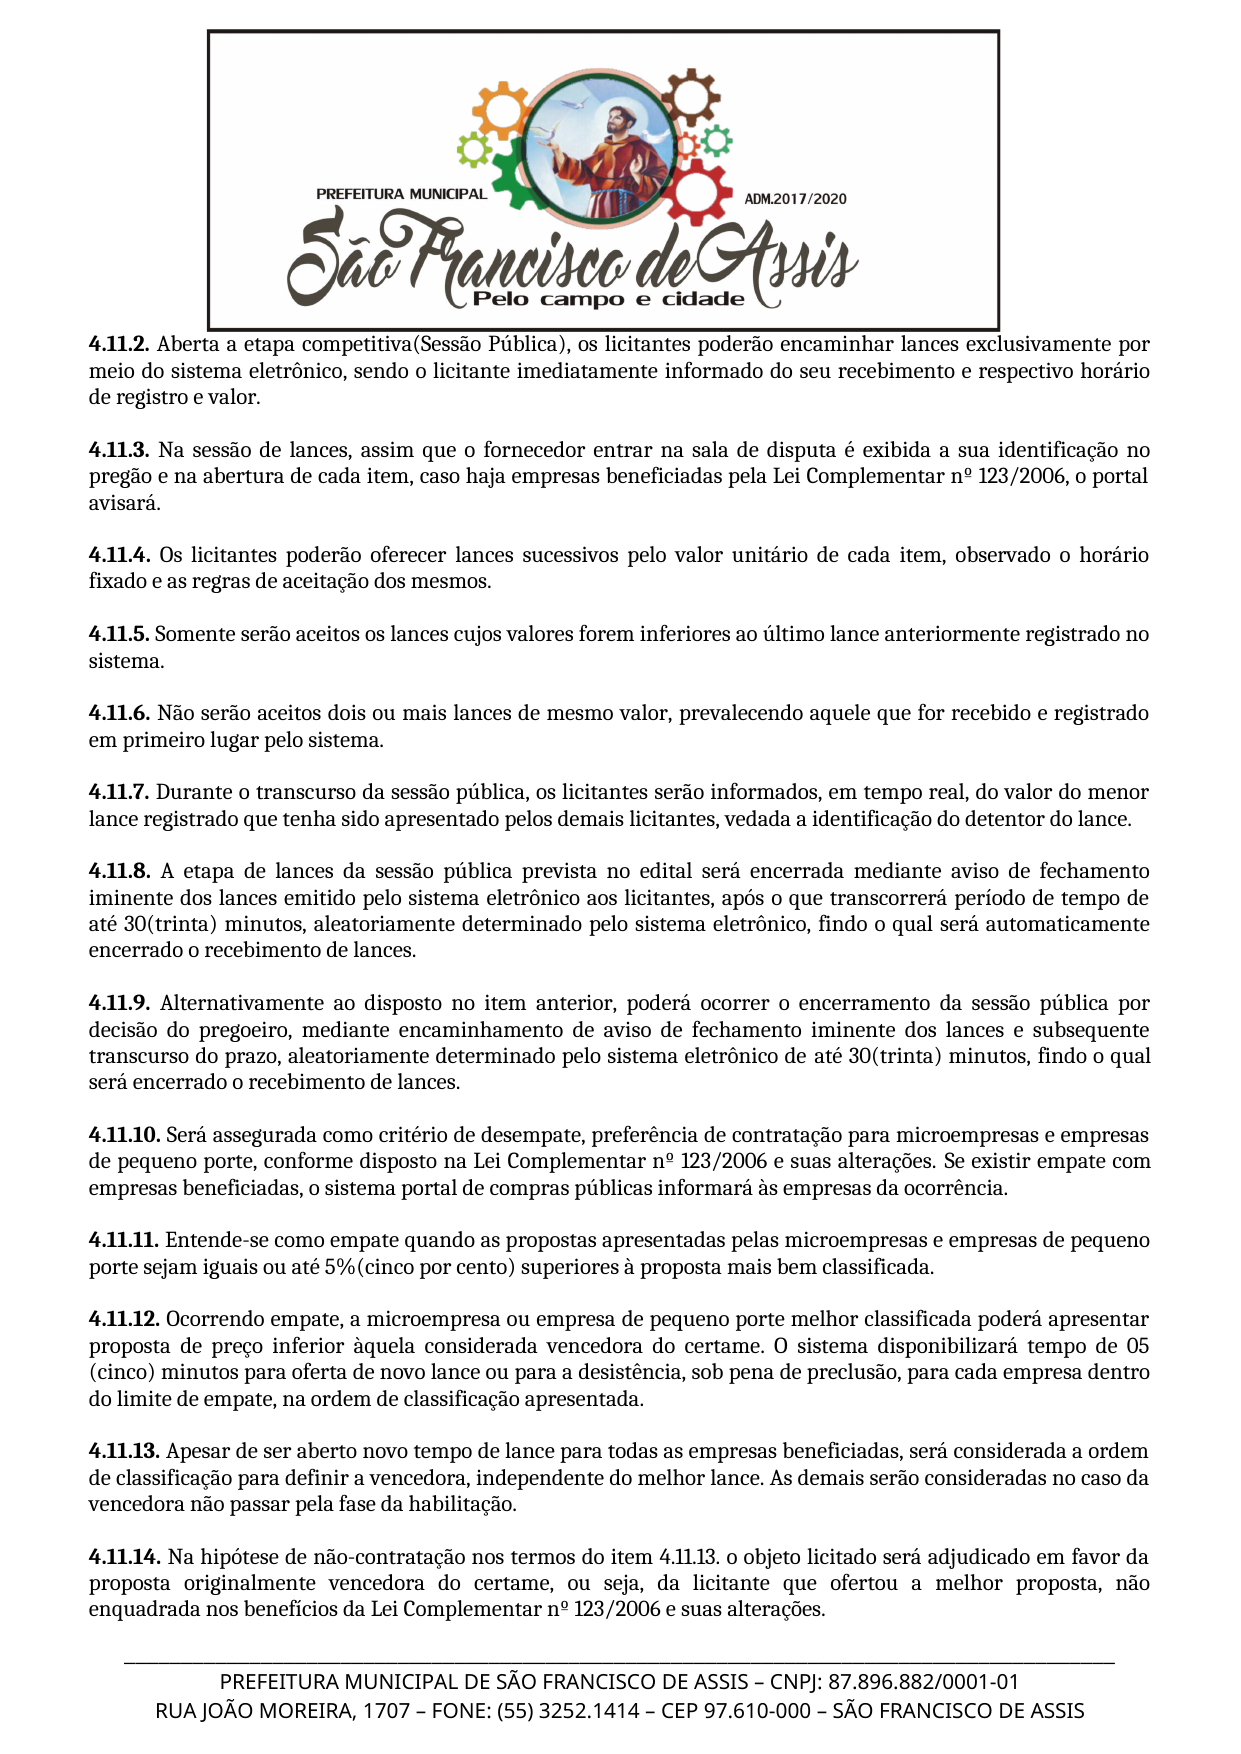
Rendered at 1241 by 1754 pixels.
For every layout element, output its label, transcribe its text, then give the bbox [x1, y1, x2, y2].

text 4.11.6. Não serão aceitos dois ou mais lances de mesmo valor, prevalecendo aquele que for recebido e registrado em primeiro lugar pelo sistema. [89, 700, 1152, 753]
text 4.11.2. Aberta a etapa competitiva(Sessão Pública), os licitantes poderão encaminhar lances exclusivamente por meio do sistema eletrônico, sendo o licitante imediatamente informado do seu recebimento e respectivo horário de registro e valor. [89, 331, 1152, 410]
text 4.11.4. Os licitantes poderão oferecer lances sucessivos pelo valor unitário de cada item, observado o horário fixado e as regras de aceitação dos mesmos. [89, 542, 1152, 595]
text 4.11.9. Alternativamente ao disposto no item anterior, poderá ocorrer o encerramento da sessão pública por decisão do pregoeiro, mediante encaminhamento de aviso de fechamento iminente dos lances e subsequente transcurso do prazo, aleatoriamente determinado pelo sistema eletrônico de até 30(trinta) minutos, findo o qual será encerrado o recebimento de lances. [89, 990, 1152, 1095]
text 4.11.3. Na sessão de lances, assim que o fornecedor entrar na sala de disputa é exibida a sua identificação no pregão e na abertura de cada item, caso haja empresas beneficiadas pela Lei Complementar nº 123/2006, o portal avisará. [89, 437, 1152, 516]
text 4.11.10. Será assegurada como critério de desempate, preferência de contratação para microempresas e empresas de pequeno porte, conforme disposto na Lei Complementar nº 123/2006 e suas alterações. Se existir empate com empresas beneficiadas, o sistema portal de compras públicas informará às empresas da ocorrência. [89, 1122, 1152, 1201]
text 4.11.11. Entende-se como empate quando as propostas apresentadas pelas microempresas e empresas de pequeno porte sejam iguais ou até 5%(cinco por cento) superiores à proposta mais bem classificada. [89, 1227, 1152, 1280]
text 4.11.7. Durante o transcurso da sessão pública, os licitantes serão informados, em tempo real, do valor do menor lance registrado que tenha sido apresentado pelos demais licitantes, vedada a identificação do detentor do lance. [89, 779, 1152, 832]
text 4.11.5. Somente serão aceitos os lances cujos valores forem inferiores ao último lance anteriormente registrado no sistema. [89, 621, 1152, 674]
text 4.11.12. Ocorrendo empate, a microempresa ou empresa de pequeno porte melhor classificada poderá apresentar proposta de preço inferior àquela considerada vencedora do certame. O sistema disponibilizará tempo de 05 (cinco) minutos para oferta de novo lance ou para a desistência, sob pena de preclusão, para cada empresa dentro do limite de empate, na ordem de classificação apresentada. [89, 1306, 1152, 1412]
text 4.11.8. A etapa de lances da sessão pública prevista no edital será encerrada mediante aviso de fechamento iminente dos lances emitido pelo sistema eletrônico aos licitantes, após o que transcorrerá período de tempo de até 30(trinta) minutos, aleatoriamente determinado pelo sistema eletrônico, findo o qual será automaticamente encerrado o recebimento de lances. [89, 858, 1152, 964]
text 4.11.14. Na hipótese de não-contratação nos termos do item 4.11.13. o objeto licitado será adjudicado em favor da proposta originalmente vencedora do certame, ou seja, da licitante que ofertou a melhor proposta, não enquadrada nos benefícios da Lei Complementar nº 123/2006 e suas alterações. [89, 1543, 1152, 1622]
text 4.11.13. Apesar de ser aberto novo tempo de lance para todas as empresas beneficiadas, será considerada a ordem de classificação para definir a vencedora, independente do melhor lance. As demais serão consideradas no caso da vencedora não passar pela fase da habilitação. [89, 1438, 1152, 1517]
